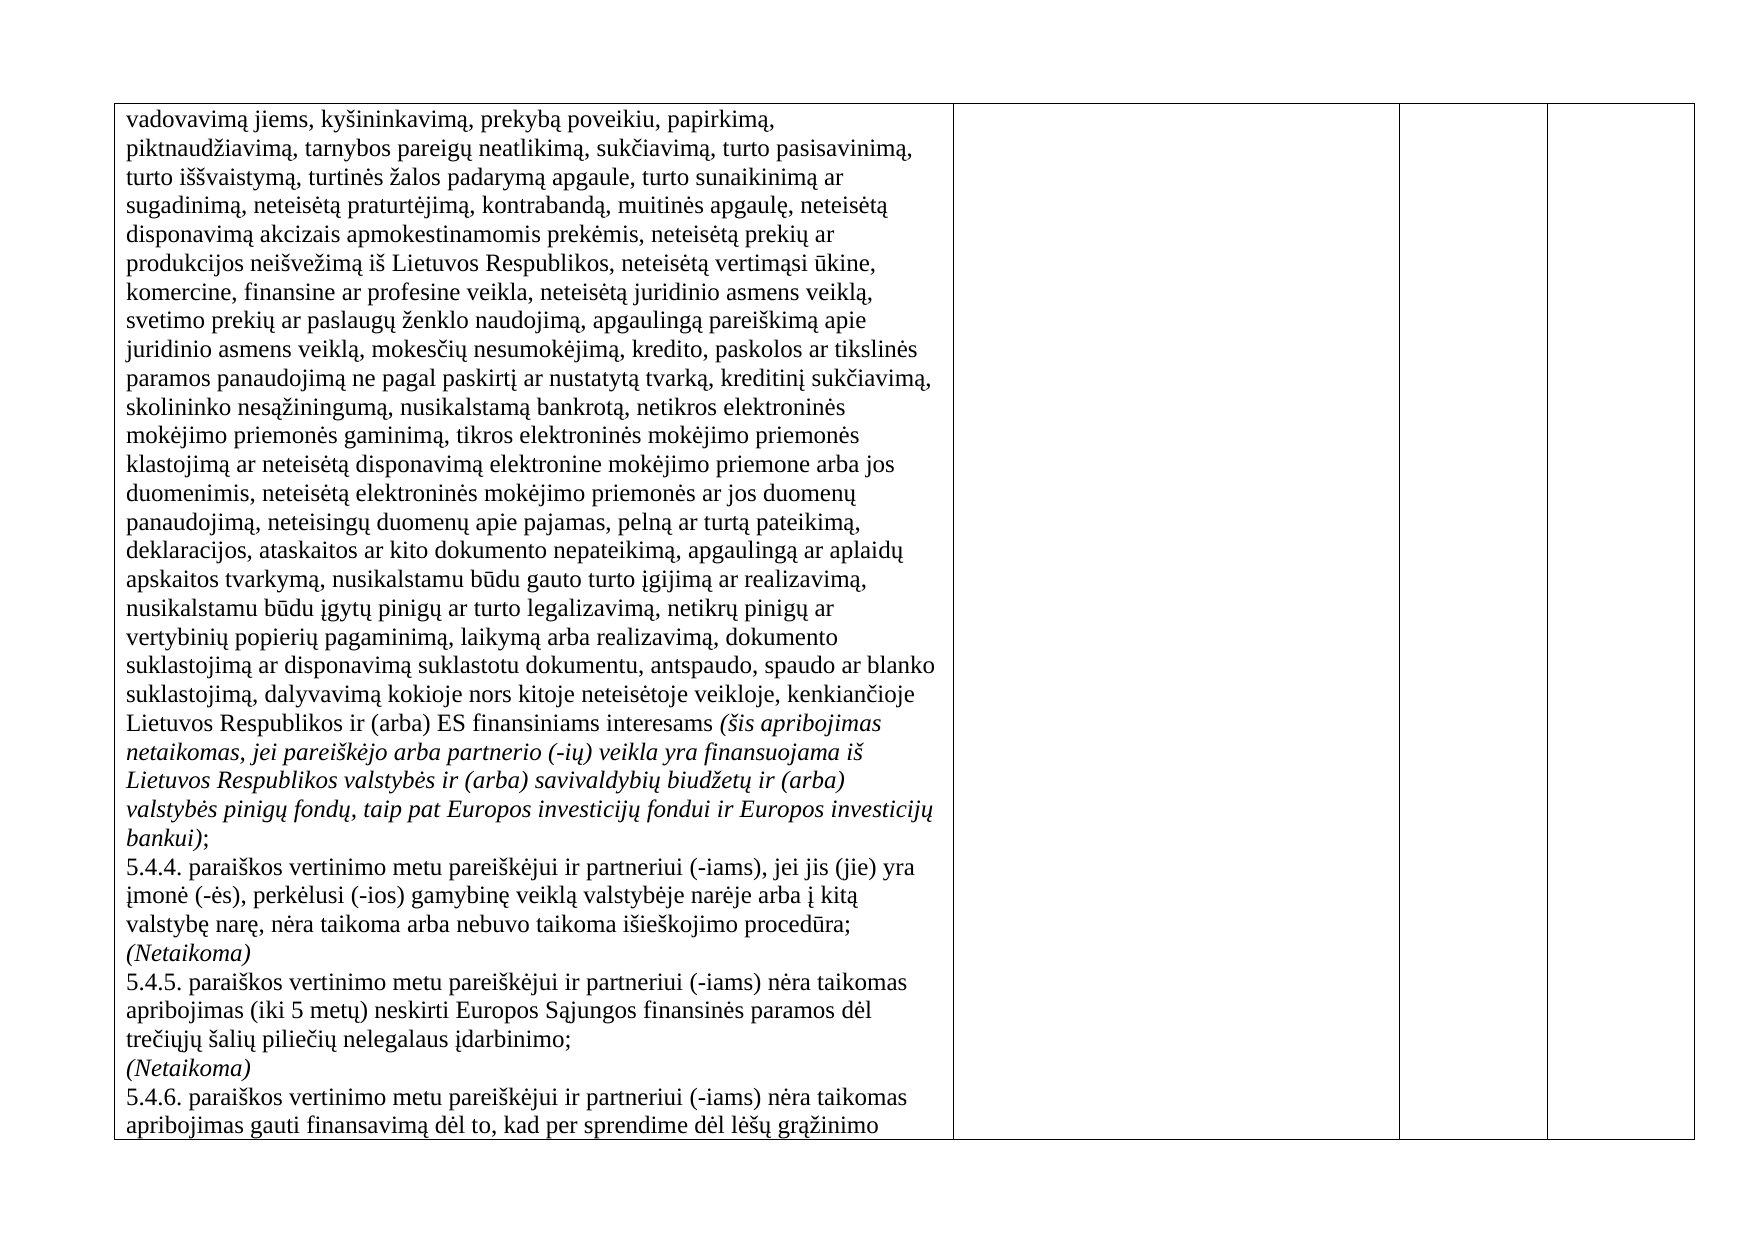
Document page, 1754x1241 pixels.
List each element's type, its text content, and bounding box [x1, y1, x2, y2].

table_cell [954, 104, 1399, 1139]
table_cell vadovavimą jiems, kyšininkavimą, prekybą poveikiu, papirkimą, piktnaudžiavimą, tarnybos pareigų neatlikimą, sukčiavimą, turto pasisavinimą, turto iššvaistymą, turtinės žalos padarymą apgaule, turto sunaikinimą ar sugadinimą, neteisėtą praturtėjimą, kontrabandą, muitinės apgaulę, neteisėtą disponavimą akcizais apmokestinamomis prekėmis, neteisėtą prekių ar produkcijos neišvežimą iš Lietuvos Respublikos, neteisėtą vertimąsi ūkine, komercine, finansine ar profesine veikla, neteisėtą juridinio asmens veiklą, svetimo prekių ar paslaugų ženklo naudojimą, apgaulingą pareiškimą apie juridinio asmens veiklą, mokesčių nesumokėjimą, kredito, paskolos ar tikslinės paramos panaudojimą ne pagal paskirtį ar nustatytą tvarką, kreditinį sukčiavimą, skolininko nesąžiningumą, nusikalstamą bankrotą, netikros elektroninės mokėjimo priemonės gaminimą, tikros elektroninės mokėjimo priemonės klastojimą ar neteisėtą disponavimą elektronine mokėjimo priemone arba jos duomenimis, neteisėtą elektroninės mokėjimo priemonės ar jos duomenų panaudojimą, neteisingų duomenų apie pajamas, pelną ar turtą pateikimą, deklaracijos, ataskaitos ar kito dokumento nepateikimą, apgaulingą ar aplaidų apskaitos tvarkymą, nusikalstamu būdu gauto turto įgijimą ar realizavimą, nusikalstamu būdu įgytų pinigų ar turto legalizavimą, netikrų pinigų ar vertybinių popierių pagaminimą, laikymą arba realizavimą, dokumento suklastojimą ar disponavimą suklastotu dokumentu, antspaudo, spaudo ar blanko suklastojimą, dalyvavimą kokioje nors kitoje neteisėtoje veikloje, kenkiančioje Lietuvos Respublikos ir (arba) ES finansiniams interesams (šis apribojimas netaikomas, jei pareiškėjo arba partnerio (-ių) veikla yra finansuojama iš Lietuvos Respublikos valstybės ir (arba) savivaldybių biudžetų ir (arba) valstybės pinigų fondų, taip pat Europos investicijų fondui ir Europos investicijų bankui); 5.4.4. paraiškos vertinimo metu pareiškėjui ir partneriui (-iams), jei jis (jie) yra įmonė (-ės), perkėlusi (-ios) gamybinę veiklą valstybėje narėje arba į kitą valstybę narę, nėra taikoma arba nebuvo taikoma išieškojimo procedūra; (Netaikoma) 5.4.5. paraiškos vertinimo metu pareiškėjui ir partneriui (-iams) nėra taikomas apribojimas (iki 5 metų) neskirti Europos Sąjungos finansinės paramos dėl trečiųjų šalių piliečių nelegalaus įdarbinimo; (Netaikoma) 5.4.6. paraiškos vertinimo metu pareiškėjui ir partneriui (-iams) nėra taikomas apribojimas gauti finansavimą dėl to, kad per sprendime dėl lėšų grąžinimo [115, 104, 953, 1139]
table_cell [1400, 104, 1547, 1139]
table_cell [1548, 104, 1694, 1139]
